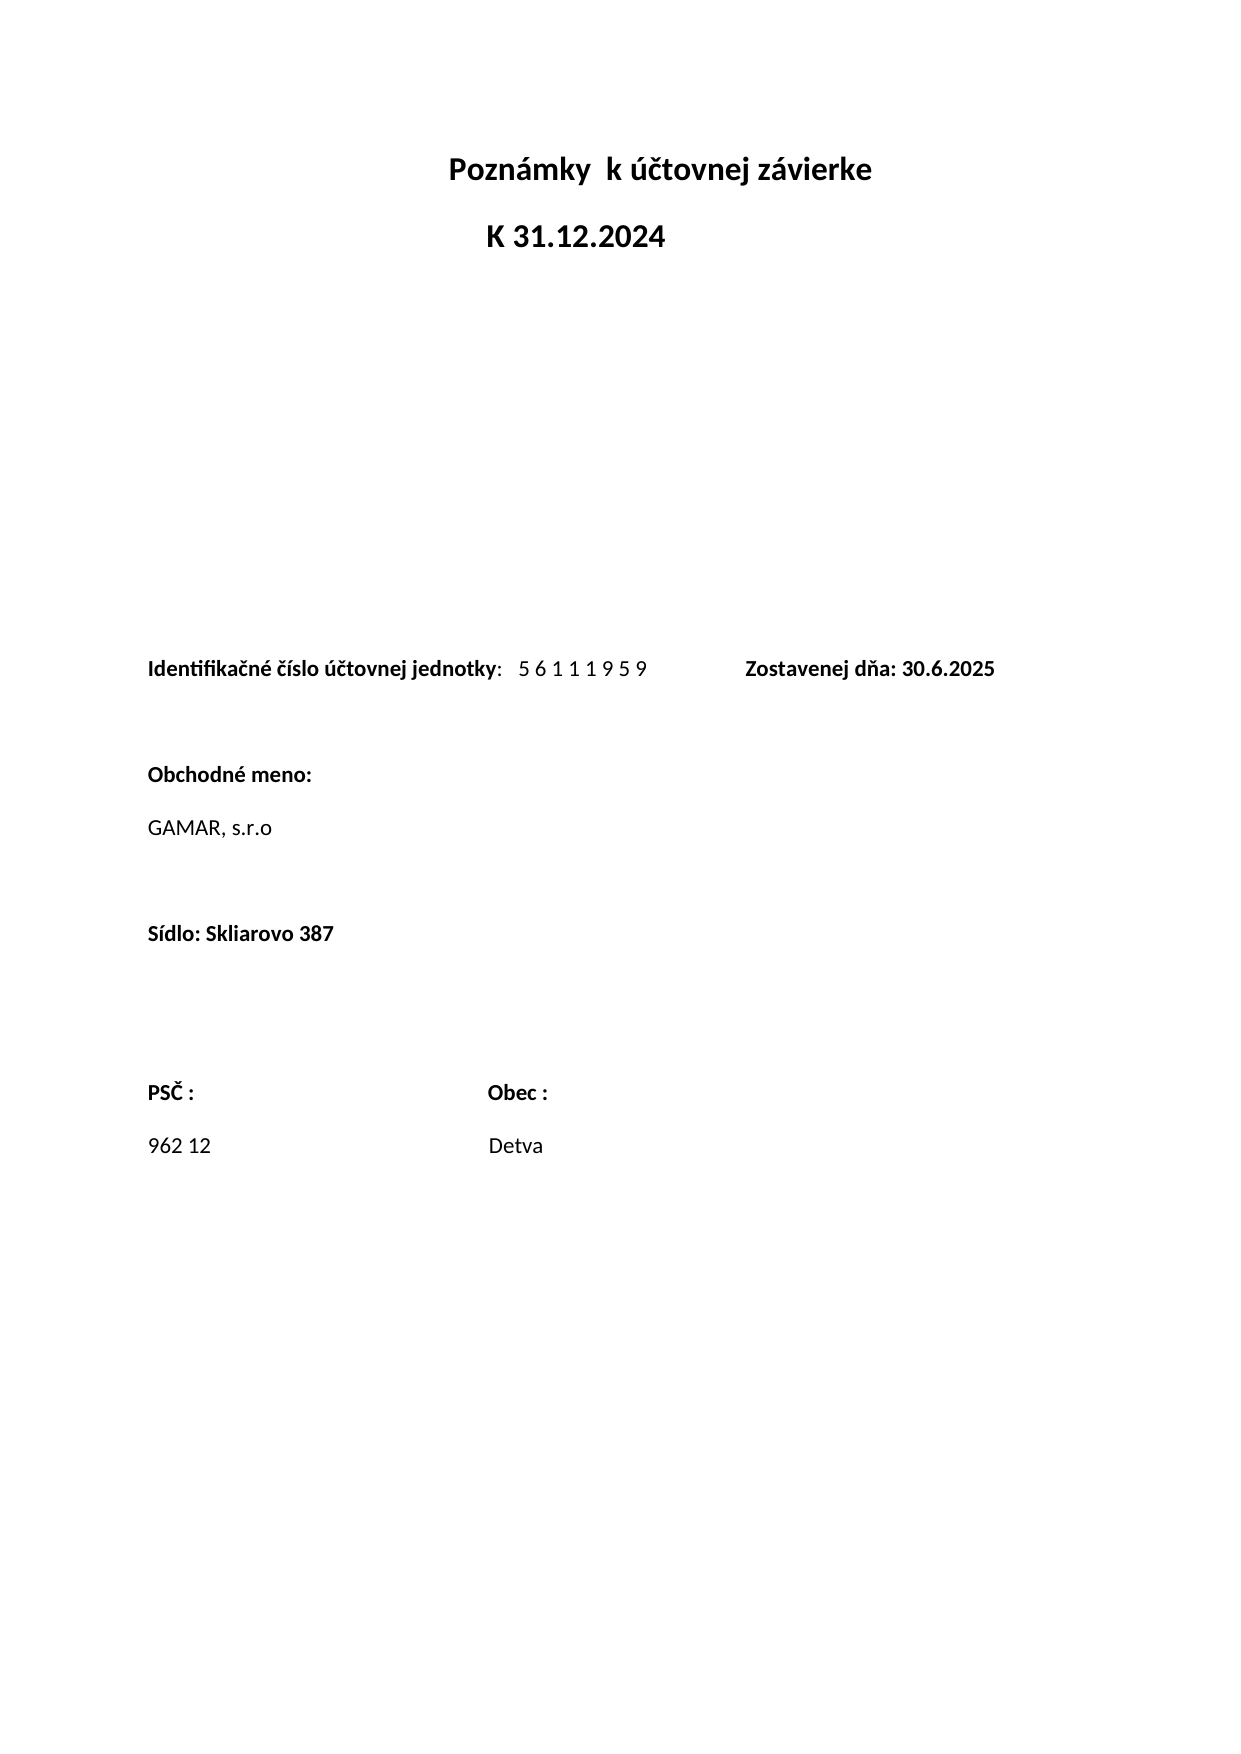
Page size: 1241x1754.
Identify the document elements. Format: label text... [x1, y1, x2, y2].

text PSČ : Obec : [148, 1078, 1093, 1106]
text Identifikačné číslo účtovnej jednotky: 5 6 1 1 1 9 5 9 Zostavenej dňa: 30.6.2025 [148, 654, 1093, 682]
text K 31.12.2024 [148, 215, 1093, 256]
text 962 12 Detva [148, 1131, 1093, 1159]
text Sídlo: Skliarovo 387 [148, 919, 1093, 947]
text Poznámky k účtovnej závierke [148, 148, 1093, 188]
text GAMAR, s.r.o [148, 813, 1093, 841]
text Obchodné meno: [148, 760, 1093, 788]
